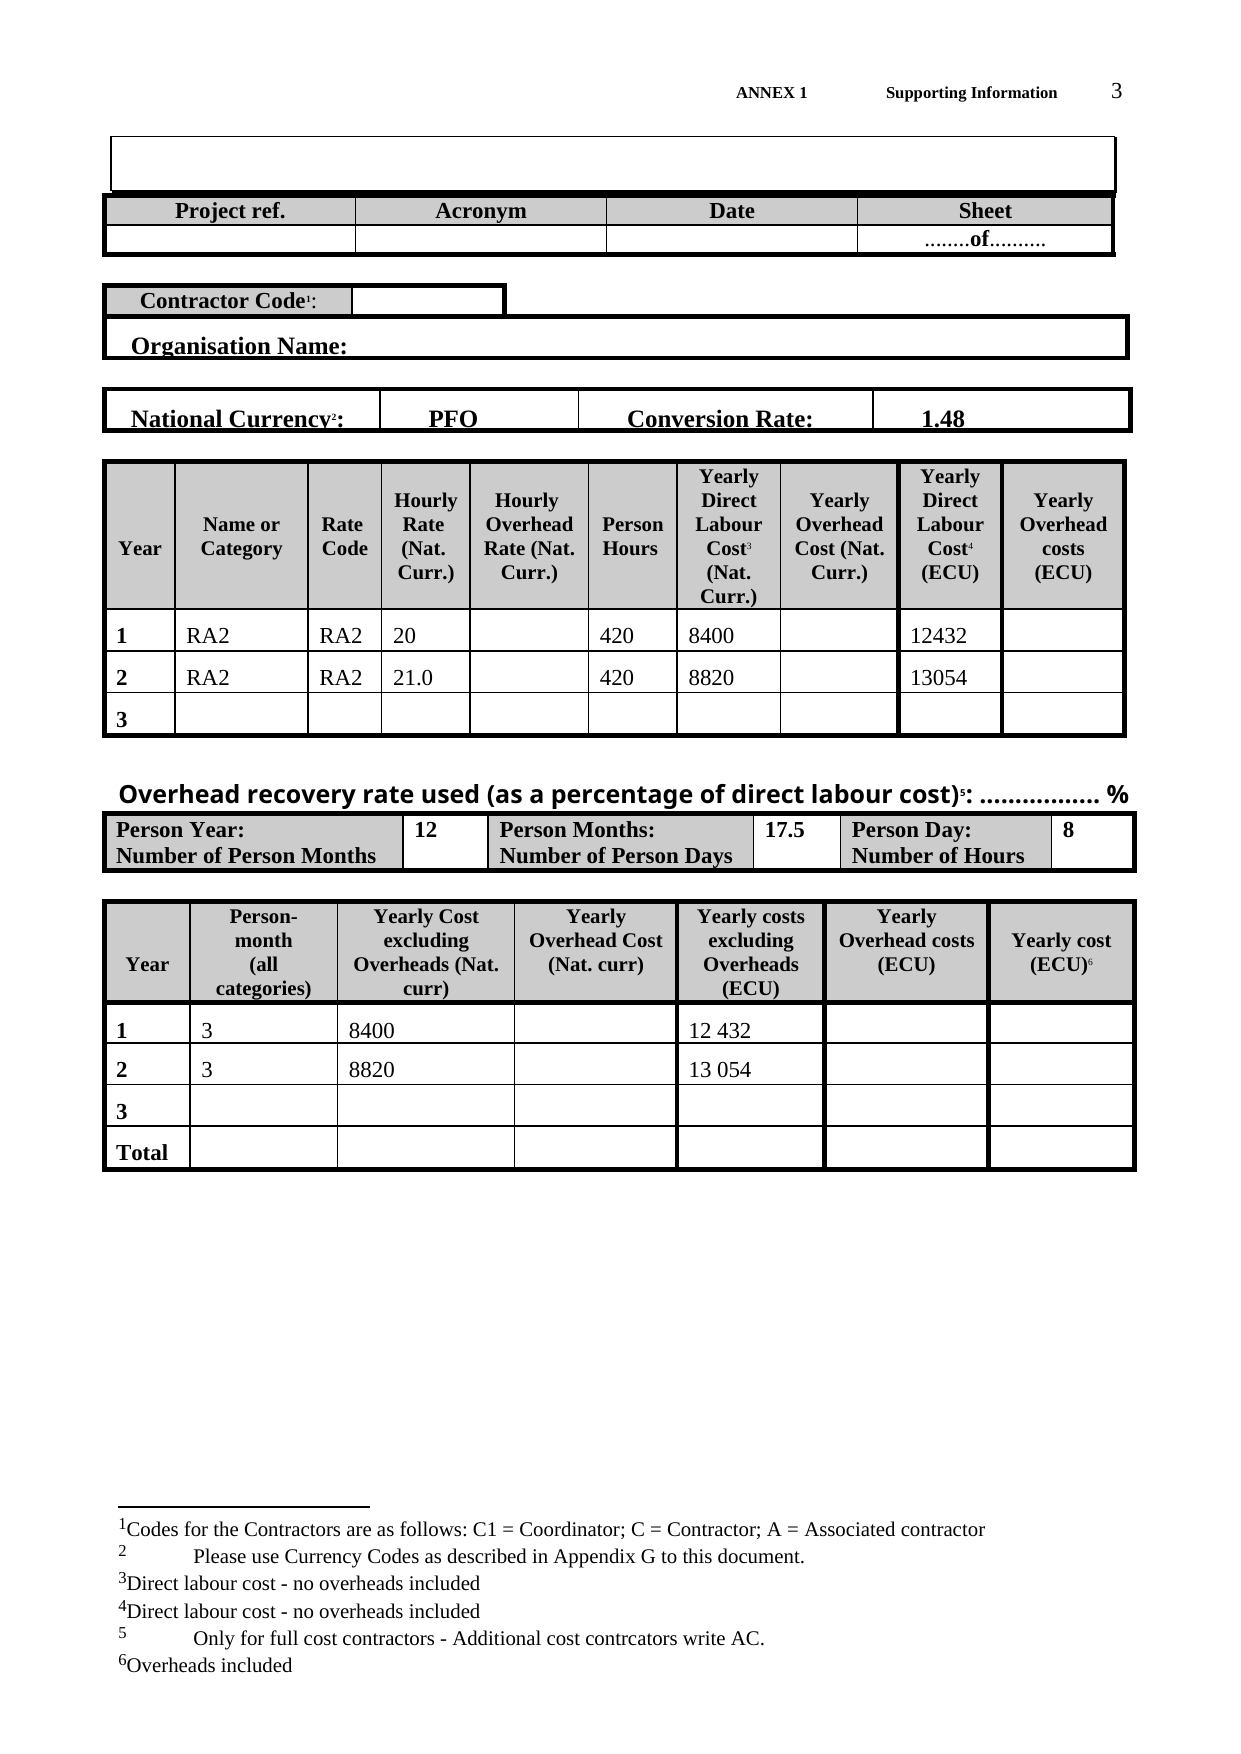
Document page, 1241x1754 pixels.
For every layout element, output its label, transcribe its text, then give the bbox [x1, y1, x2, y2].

table_cell 2 [107, 1044, 189, 1084]
table_cell 8400 [338, 1005, 514, 1042]
table_cell [515, 1085, 675, 1125]
table_cell [309, 693, 381, 733]
table_cell 3 [191, 1005, 337, 1042]
table_cell RA2 [309, 610, 381, 650]
table_cell [515, 1044, 675, 1084]
table_header Name or Category [176, 464, 307, 608]
table_header 8 [1052, 816, 1132, 868]
table_header Year [107, 464, 174, 608]
table_cell 8820 [338, 1044, 514, 1084]
table_header 17.5 [754, 816, 840, 868]
table_cell 2 [107, 652, 174, 692]
table_cell 13054 [901, 652, 1000, 692]
table_header Acronym [356, 198, 606, 224]
table_cell 20 [382, 610, 469, 650]
table_header Conversion Rate: [579, 391, 872, 428]
table_header Project ref. [107, 198, 355, 224]
table_cell Organisation Name: [107, 319, 1125, 356]
table_cell [176, 693, 307, 733]
table_header Rate Code [309, 464, 381, 608]
text Only for full cost contractors - Additional cost contrcators write AC. [118, 1623, 1122, 1650]
table_header Person-month (all categories) [191, 904, 337, 1000]
table_cell 12 432 [679, 1005, 822, 1042]
table_cell [382, 693, 469, 733]
table_header PFO [381, 391, 578, 428]
table_cell [679, 1127, 822, 1167]
table_cell [781, 652, 896, 692]
table_cell [991, 1127, 1132, 1167]
table_header Contractor Code: [107, 288, 351, 314]
table_cell [827, 1044, 986, 1084]
table_header Sheet [858, 198, 1111, 224]
table_cell [991, 1085, 1132, 1125]
table_cell [589, 693, 676, 733]
table_cell Total [107, 1127, 189, 1167]
table_cell [827, 1127, 986, 1167]
table_cell 1 [107, 610, 174, 650]
table_header 12 [404, 816, 487, 868]
table_cell [356, 226, 606, 252]
table_cell [607, 226, 857, 252]
table_cell [191, 1127, 337, 1167]
table_cell 3 [191, 1044, 337, 1084]
table_cell RA2 [176, 652, 307, 692]
table_cell [827, 1005, 986, 1042]
table_header National Currency: [107, 391, 379, 428]
table_header Yearly Overhead Cost (Nat. Curr.) [781, 464, 896, 608]
table_cell [515, 1127, 675, 1167]
table_cell [1004, 652, 1122, 692]
text S 2 - Labour Rates and Overheads [112, 137, 1114, 190]
table_cell 3 [107, 693, 174, 733]
table_cell [471, 693, 588, 733]
table_header Yearly Cost excluding Overheads (Nat. curr) [338, 904, 514, 1000]
table_cell 21.0 [382, 652, 469, 692]
table_cell [678, 693, 780, 733]
table_header Person Hours [589, 464, 676, 608]
table_header Person Day: Number of Hours [841, 816, 1051, 868]
table_header Yearly Overhead costs (ECU) [1004, 464, 1122, 608]
table_header Yearly Overhead costs (ECU) [827, 904, 986, 1000]
table_header Person Months: Number of Person Days [489, 816, 753, 868]
table_cell 8400 [678, 610, 780, 650]
table_cell [1004, 693, 1122, 733]
subtitle Overhead recovery rate used (as a percentage of direct labour cost): ................. % [118, 777, 1240, 811]
table_cell [471, 610, 588, 650]
table_header Date [607, 198, 857, 224]
table_header Yearly Overhead Cost (Nat. curr) [515, 904, 675, 1000]
table_header Yearly Direct Labour Cost (Nat. Curr.) [678, 464, 780, 608]
table_cell RA2 [309, 652, 381, 692]
table_cell [781, 610, 896, 650]
table_header Year [107, 904, 189, 1000]
table_header Person Year: Number of Person Months [107, 816, 402, 868]
table_cell [107, 226, 355, 252]
table_header Hourly Rate (Nat. Curr.) [382, 464, 469, 608]
table_cell [679, 1085, 822, 1125]
table_header Hourly Overhead Rate (Nat. Curr.) [471, 464, 588, 608]
table_cell [1004, 610, 1122, 650]
table_header Yearly Direct Labour Cost (ECU) [901, 464, 1000, 608]
table_cell RA2 [176, 610, 307, 650]
table_cell [191, 1085, 337, 1125]
table_cell [471, 652, 588, 692]
table_cell [901, 693, 1000, 733]
table_cell 420 [589, 610, 676, 650]
table_cell ........of.......... [858, 226, 1111, 252]
table_header Yearly costs excluding Overheads (ECU) [679, 904, 822, 1000]
table_cell [827, 1085, 986, 1125]
table_cell 12432 [901, 610, 1000, 650]
table_cell 420 [589, 652, 676, 692]
table_cell 1 [107, 1005, 189, 1042]
table_cell [338, 1127, 514, 1167]
table_header 1.48 [874, 391, 1128, 428]
table_cell 13 054 [679, 1044, 822, 1084]
table_cell [338, 1085, 514, 1125]
table_cell [781, 693, 896, 733]
table_header Yearly cost (ECU) [991, 904, 1132, 1000]
table_header [507, 283, 1127, 314]
table_cell 3 [107, 1085, 189, 1125]
table_cell 8820 [678, 652, 780, 692]
table_cell [991, 1005, 1132, 1042]
table_cell [991, 1044, 1132, 1084]
table_header [353, 288, 502, 314]
table_cell [515, 1005, 675, 1042]
